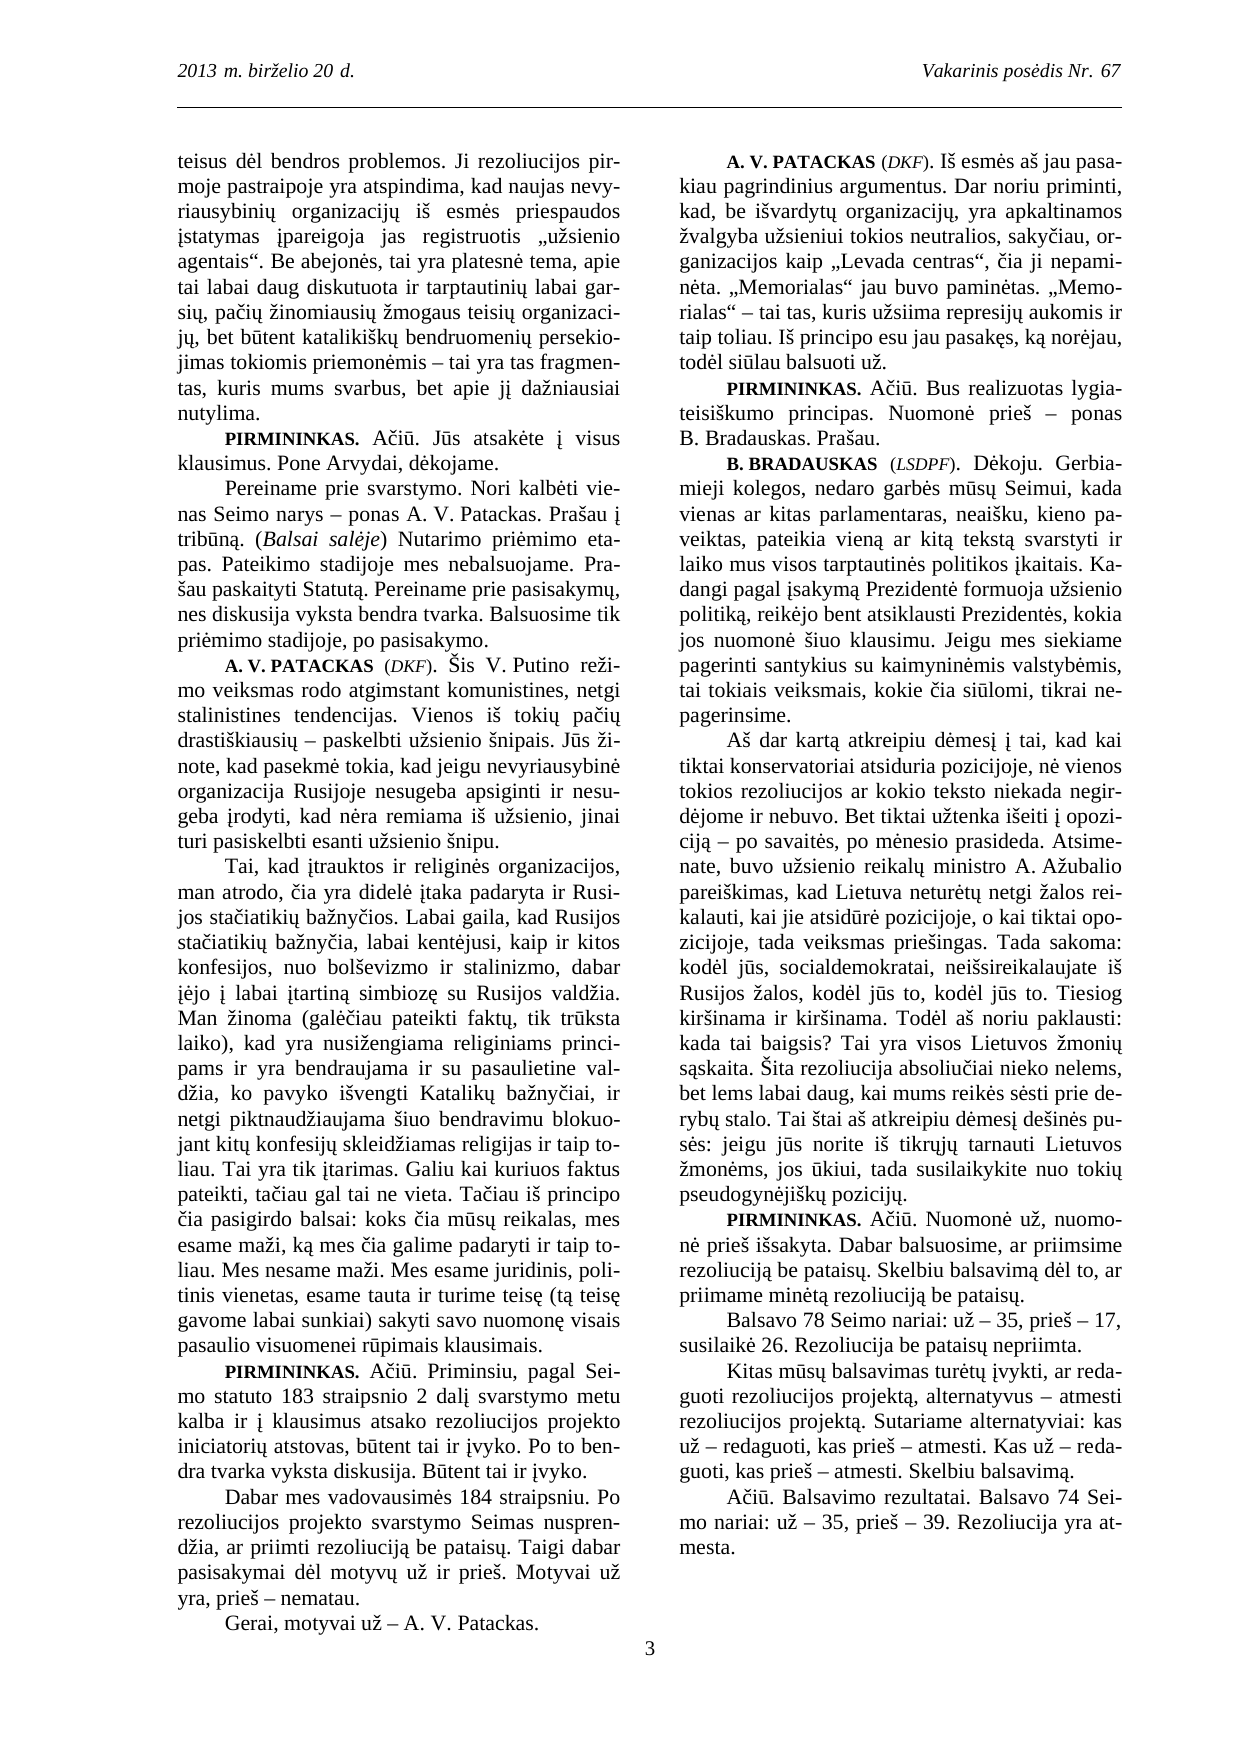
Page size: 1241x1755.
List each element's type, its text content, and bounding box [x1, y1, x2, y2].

text Ačiū. Bal­sa­vi­mo re­zul­ta­tai. Bal­sa­vo 74 Sei­mo na­riai: už – 35, prieš – 39. Re­zo­liu­ci­ja yra at­mes­ta. [679, 1484, 1122, 1559]
text PIRMININKAS. Ačiū. Pri­min­siu, pa­gal Sei­mo sta­tu­to 183 straips­nio 2 da­lį svars­ty­mo me­tu kal­ba ir į klau­si­mus at­sa­ko re­zo­liu­ci­jos pro­jek­to ini­cia­to­rių at­sto­vas, bū­tent tai ir įvy­ko. Po to ben­dra tvar­ka vyks­ta dis­ku­si­ja. Bū­tent tai ir įvy­ko. [177, 1358, 620, 1484]
text B. BRADAUSKAS (LSDPF). Dė­ko­ju. Ger­bia­mie­ji ko­le­gos, ne­da­ro gar­bės mū­sų Sei­mui, ka­da vie­nas ar ki­tas par­la­men­ta­ras, ne­aiš­ku, kie­no pa­veik­tas, pa­tei­kia vie­ną ar ki­tą teks­tą svars­ty­ti ir lai­ko mus vi­sos tarp­tau­ti­nės po­li­ti­kos įkai­tais. Ka­dan­gi pa­gal įsa­ky­mą Pre­zi­den­tė for­muo­ja už­sie­nio po­li­ti­ką, rei­kė­jo bent at­si­klaus­ti Pre­zi­den­tės, ko­kia jos nuo­mo­nė šiuo klau­si­mu. Jei­gu mes sie­kia­me pa­ge­rin­ti san­ty­kius su kai­my­ni­nė­mis vals­ty­bė­mis, tai to­kiais veiks­mais, ko­kie čia siū­lo­mi, tik­rai ne­pa­ge­rin­si­me. [679, 450, 1122, 727]
text PIRMININKAS. Ačiū. Nuo­mo­nė už, nuo­mo­nė prieš iš­sa­ky­ta. Da­bar bal­suo­si­me, ar pri­im­si­me re­zo­liu­ci­ją be pa­tai­sų. Skel­biu bal­sa­vi­mą dėl to, ar pri­ima­me mi­nė­tą re­zo­liu­ci­ją be pa­tai­sų. [679, 1206, 1122, 1307]
text tei­sus dėl ben­dros pro­ble­mos. Ji re­zo­liu­ci­jos pir­mo­je pa­strai­po­je yra at­spin­di­ma, kad nau­jas ne­vy­riau­sy­bi­nių or­ga­ni­za­ci­jų iš es­mės prie­spau­dos įsta­ty­mas įpa­rei­go­ja jas re­gist­ruo­tis „už­sie­nio agen­tais“. Be abe­jo­nės, tai yra pla­tes­nė te­ma, apie tai la­bai daug dis­ku­tuo­ta ir tarp­tau­ti­nių la­bai gar­sių, pa­čių ži­no­miau­sių žmo­gaus tei­sių or­ga­ni­za­ci­jų, bet bū­tent ka­ta­li­kiš­kų ben­druo­me­nių per­se­kio­ji­mas to­kio­mis prie­mo­nė­mis – tai yra tas frag­men­tas, ku­ris mums svar­bus, bet apie jį daž­niau­siai nu­ty­li­ma. [177, 148, 620, 425]
text A. V. PATACKAS (DKF). Iš es­mės aš jau pa­sa­kiau pa­grin­di­nius ar­gu­men­tus. Dar no­riu pri­min­ti, kad, be iš­var­dy­tų or­ga­ni­za­ci­jų, yra ap­kal­ti­na­mos žval­gy­ba už­sie­niui to­kios neut­ra­lios, sa­ky­čiau, or­ga­ni­za­ci­jos kaip „Le­va­da cen­tras“, čia ji ne­pa­mi­nė­ta. „Me­mo­ria­las“ jau bu­vo pa­mi­nė­tas. „Me­mo­ria­las“ – tai tas, ku­ris už­si­i­ma rep­re­si­jų au­ko­mis ir taip to­liau. Iš prin­ci­po esu jau pa­sa­kęs, ką no­rė­jau, to­dėl siū­lau bal­suo­ti už. [679, 148, 1122, 374]
text Da­bar mes va­do­vau­si­mės 184 straips­niu. Po re­zo­liu­ci­jos pro­jek­to svars­ty­mo Sei­mas nu­spren­džia, ar pri­im­ti re­zo­liu­ci­ją be pa­tai­sų. Tai­gi da­bar pa­si­sa­ky­mai dėl mo­ty­vų už ir prieš. Mo­ty­vai už yra, prieš – ne­ma­tau. [177, 1484, 620, 1610]
text Ki­tas mū­sų bal­sa­vi­mas tu­rė­tų įvyk­ti, ar re­da­guo­ti re­zo­liu­ci­jos pro­jek­tą, al­ter­na­ty­vus – at­mes­ti re­zo­liu­ci­jos pro­jek­tą. Su­ta­ria­me al­ter­na­ty­viai: kas už – re­da­guo­ti, kas prieš – at­mes­ti. Kas už – re­da­guo­ti, kas prieš – at­mes­ti. Skel­biu bal­sa­vi­mą. [679, 1358, 1122, 1484]
text Per­ei­na­me prie svars­ty­mo. No­ri kal­bė­ti vie­nas Sei­mo na­rys – po­nas A. V. Pa­tac­kas. Pra­šau į tri­bū­ną. (Bal­sai sa­lė­je) Nu­ta­ri­mo pri­ėmi­mo eta­pas. Pa­tei­ki­mo sta­di­jo­je mes ne­bal­suo­ja­me. Pra­šau pa­skai­ty­ti Sta­tu­tą. Per­ei­na­me prie pa­si­sa­ky­mų, nes dis­ku­si­ja vyks­ta ben­dra tvar­ka. Bal­suo­si­me tik pri­ėmi­mo sta­di­jo­je, po pa­si­sa­ky­mo. [177, 475, 620, 652]
text Ge­rai, mo­ty­vai už – A. V. Pa­tac­kas. [177, 1610, 620, 1635]
text Tai, kad įtrauk­tos ir re­li­gi­nės or­ga­ni­za­ci­jos, man at­ro­do, čia yra di­de­lė įta­ka pa­da­ry­ta ir Ru­si­jos sta­čia­ti­kių baž­ny­čios. La­bai gai­la, kad Ru­si­jos sta­čia­ti­kių baž­ny­čia, la­bai ken­tė­ju­si, kaip ir ki­tos kon­fe­si­jos, nuo bol­še­viz­mo ir sta­li­niz­mo, da­bar įė­jo į la­bai įtar­ti­ną sim­bio­zę su Ru­si­jos val­džia. Man ži­no­ma (ga­lė­čiau pa­teik­ti fak­tų, tik trūks­ta lai­ko), kad yra nu­si­žen­gia­ma re­li­gi­niams prin­ci­pams ir yra ben­drau­ja­ma ir su pa­sau­lie­ti­ne val­džia, ko pa­vy­ko iš­veng­ti Ka­ta­li­kų baž­ny­čiai, ir net­gi pik­tnau­džiau­ja­ma šiuo ben­dra­vi­mu blo­kuo­jant ki­tų kon­fe­si­jų sklei­džia­mas re­li­gi­jas ir taip to­liau. Tai yra tik įta­ri­mas. Ga­liu kai ku­riuos fak­tus pa­teik­ti, ta­čiau gal tai ne vie­ta. Ta­čiau iš prin­ci­po čia pa­si­gir­do bal­sai: koks čia mū­sų rei­ka­las, mes esa­me ma­ži, ką mes čia ga­li­me pa­da­ry­ti ir taip to­liau. Mes ne­sa­me ma­ži. Mes esa­me ju­ri­di­nis, po­li­ti­nis vie­ne­tas, esa­me tau­ta ir tu­ri­me tei­sę (tą tei­sę ga­vo­me la­bai sun­kiai) sa­ky­ti sa­vo nuo­mo­nę vi­sais pa­sau­lio vi­suo­me­nei rū­pi­mais klau­si­mais. [177, 853, 620, 1358]
text PIRMININKAS. Ačiū. Jūs at­sa­kė­te į vi­sus klau­si­mus. Po­ne Ar­vy­dai, dė­ko­ja­me. [177, 425, 620, 475]
text A. V. PATACKAS (DKF). Šis V. Pu­ti­no re­ži­mo veiks­mas ro­do at­gims­tant ko­mu­nis­ti­nes, net­gi sta­li­nis­ti­nes ten­den­ci­jas. Vie­nos iš to­kių pa­čių dras­tiš­kiau­sių – pa­skelb­ti už­sie­nio šni­pais. Jūs ži­no­te, kad pa­sek­mė to­kia, kad jei­gu ne­vy­riau­sy­bi­nė or­ga­ni­za­ci­ja Ru­si­jo­je ne­su­ge­ba ap­si­gin­ti ir ne­su­ge­ba įro­dy­ti, kad nė­ra re­mia­ma iš už­sie­nio, ji­nai tu­ri pa­si­skelb­ti esan­ti už­sie­nio šni­pu. [177, 652, 620, 853]
text Bal­sa­vo 78 Sei­mo na­riai: už – 35, prieš – 17, su­si­lai­kė 26. Re­zo­liu­ci­ja be pa­tai­sų ne­pri­im­ta. [679, 1307, 1122, 1358]
text PIRMININKAS. Ačiū. Bus re­a­li­zuo­tas ly­gia­tei­siš­ku­mo prin­ci­pas. Nuo­mo­nė prieš – po­nas B. Bra­daus­kas. Pra­šau. [679, 374, 1122, 450]
text Aš dar kar­tą at­krei­piu dė­me­sį į tai, kad kai tik­tai kon­ser­va­to­riai at­si­du­ria po­zi­ci­jo­je, nė vie­nos to­kios re­zo­liu­ci­jos ar ko­kio teks­to nie­ka­da ne­gir­dė­jo­me ir ne­bu­vo. Bet tik­tai už­ten­ka iš­ei­ti į opo­zi­ci­ją – po sa­vai­tės, po mė­ne­sio pra­si­de­da. At­si­me­na­te, bu­vo už­sie­nio rei­ka­lų mi­nist­ro A. Ažu­ba­lio pa­reiš­ki­mas, kad Lie­tu­va ne­tu­rė­tų net­gi ža­los rei­ka­lau­ti, kai jie at­si­dū­rė po­zi­ci­jo­je, o kai tik­tai opo­zi­ci­jo­je, ta­da veiks­mas prie­šin­gas. Ta­da sa­ko­ma: ko­dėl jūs, so­cial­de­mok­ra­tai, ne­iš­si­rei­ka­lau­ja­te iš Ru­si­jos ža­los, ko­dėl jūs to, ko­dėl jūs to. Tie­siog kir­ši­na­ma ir kir­ši­na­ma. To­dėl aš no­riu pa­klaus­ti: ka­da tai baig­sis? Tai yra vi­sos Lie­tu­vos žmo­nių są­skai­ta. Ši­ta re­zo­liu­ci­ja ab­so­liu­čiai nie­ko ne­lems, bet lems la­bai daug, kai mums rei­kės sės­ti prie de­ry­bų sta­lo. Tai štai aš at­krei­piu dė­me­sį de­ši­nės pu­sės: jei­gu jūs no­ri­te iš tik­rų­jų tar­nau­ti Lie­tu­vos žmo­nėms, jos ūkiui, ta­da su­si­lai­ky­ki­te nuo to­kių pseu­do­gy­nė­jiš­kų po­zi­ci­jų. [679, 727, 1122, 1206]
